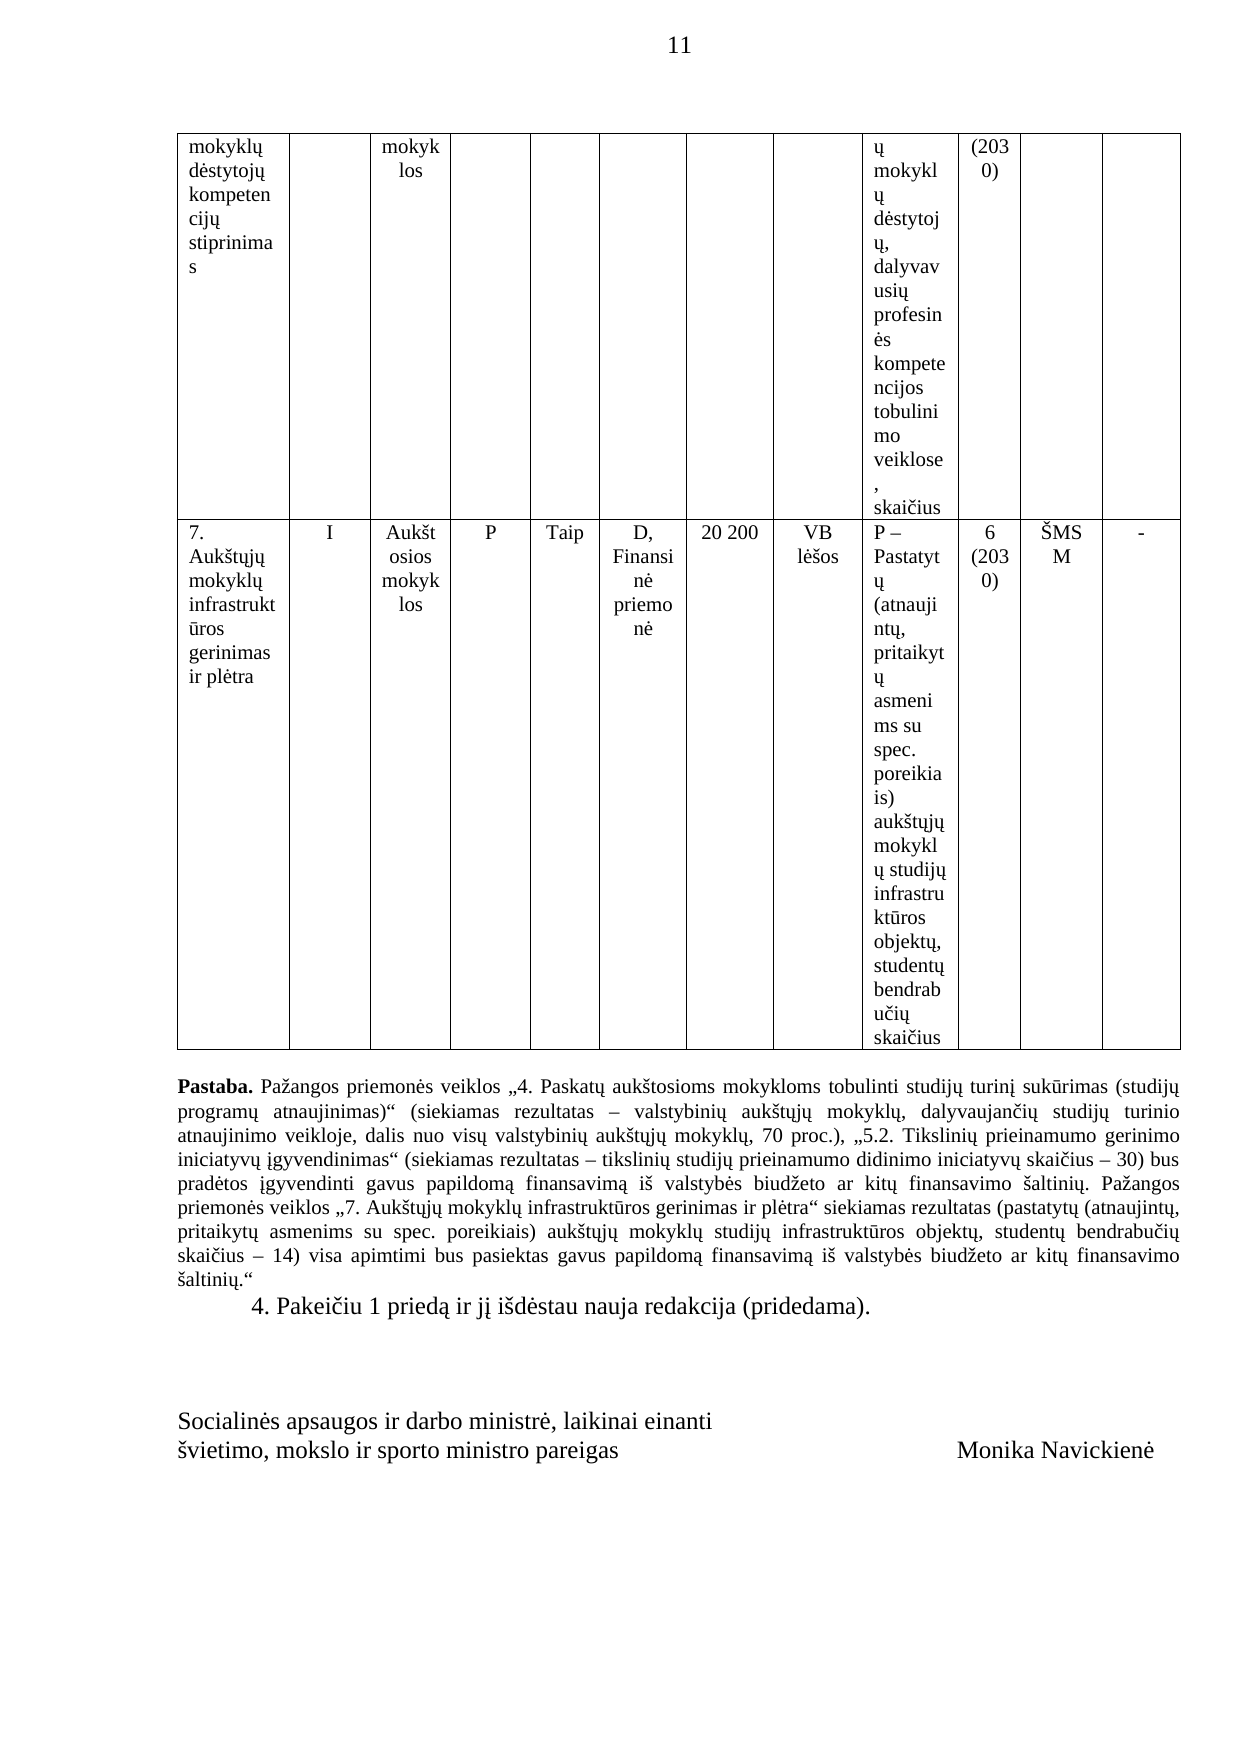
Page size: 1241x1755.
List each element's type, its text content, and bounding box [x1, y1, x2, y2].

table_cell P [451, 520, 530, 1049]
table_cell Taip [531, 520, 599, 1049]
table_cell Aukštosios mokyklos [371, 520, 450, 1049]
table_cell [531, 134, 599, 519]
table_cell [290, 134, 370, 519]
table_cell [1021, 134, 1102, 519]
table_cell VB lėšos [774, 520, 862, 1049]
table_cell [451, 134, 530, 519]
table_cell mokyklų dėstytojų kompetencijų stiprinimas [178, 134, 289, 519]
table_cell - [1103, 134, 1180, 519]
table_cell [774, 134, 862, 519]
table_cell [600, 134, 686, 519]
table_cell 7. Aukštųjų mokyklų infrastruktūros gerinimas ir plėtra [178, 520, 289, 1049]
text švietimo, mokslo ir sporto ministro pareigas Monika Navickienė [177, 1435, 1181, 1463]
table_cell 6 (2030) [959, 520, 1020, 1049]
table_cell [687, 134, 773, 519]
table_cell ų mokyklų dėstytojų, dalyvavusių profesinės kompetencijos tobulinimo veiklose, skaičius [863, 134, 958, 519]
table_cell D, Finansinė priemonė [600, 520, 686, 1049]
table_cell (2030) [959, 134, 1020, 519]
table_cell I [290, 520, 370, 1049]
text Socialinės apsaugos ir darbo ministrė, laikinai einanti [177, 1406, 1181, 1435]
table_cell 20 200 [687, 520, 773, 1049]
table_cell - [1103, 520, 1180, 1049]
table_cell mokyklos [371, 134, 450, 519]
table_cell ŠMSM [1021, 520, 1102, 1049]
text 4. Pakeičiu 1 priedą ir jį išdėstau nauja redakcija (pridedama). [177, 1291, 1181, 1320]
text Pastaba. Pažangos priemonės veiklos „4. Paskatų aukštosioms mokykloms tobulinti studijų turinį sukūrimas (studijų programų atnaujinimas)“ (siekiamas rezultatas – valstybinių aukštųjų mokyklų, dalyvaujančių studijų turinio atnaujinimo veikloje, dalis nuo visų valstybinių aukštųjų mokyklų, 70 proc.), „5.2. Tikslinių prieinamumo gerinimo iniciatyvų įgyvendinimas“ (siekiamas rezultatas – tikslinių studijų prieinamumo didinimo iniciatyvų skaičius – 30) bus pradėtos įgyvendinti gavus papildomą finansavimą iš valstybės biudžeto ar kitų finansavimo šaltinių. Pažangos priemonės veiklos „7. Aukštųjų mokyklų infrastruktūros gerinimas ir plėtra“ siekiamas rezultatas (pastatytų (atnaujintų, pritaikytų asmenims su spec. poreikiais) aukštųjų mokyklų studijų infrastruktūros objektų, studentų bendrabučių skaičius – 14) visa apimtimi bus pasiektas gavus papildomą finansavimą iš valstybės biudžeto ar kitų finansavimo šaltinių.“ [177, 1074, 1181, 1291]
table_cell P – Pastatytų (atnaujintų, pritaikytų asmenims su spec. poreikiais) aukštųjų mokyklų studijų infrastruktūros objektų, studentų bendrabučių skaičius [863, 520, 958, 1049]
